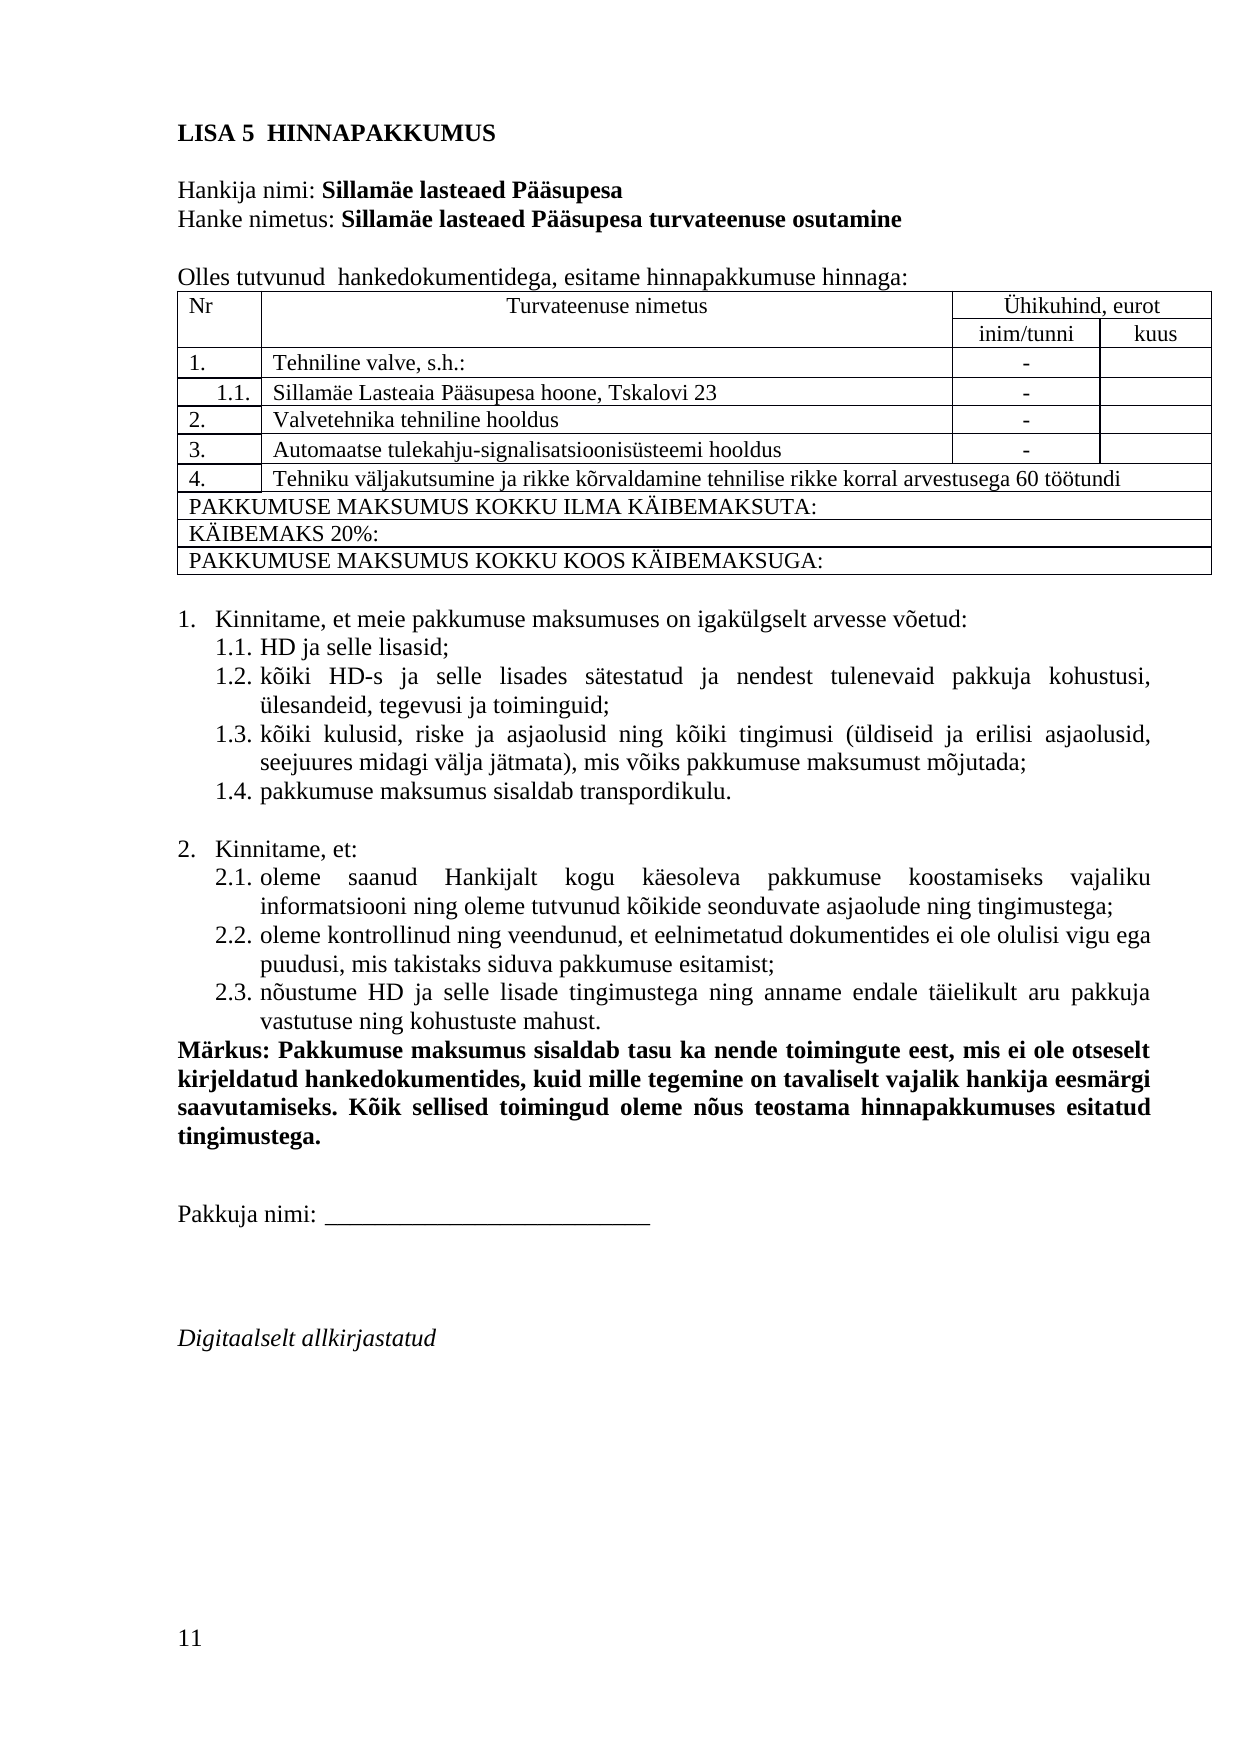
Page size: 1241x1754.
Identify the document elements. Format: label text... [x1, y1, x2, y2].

table_cell PAKKUMUSE MAKSUMUS KOKKU ILMA KÄIBEMAKSUTA: [178, 492, 1211, 519]
table_cell 1.1. [178, 379, 261, 405]
list kõiki kulusid, riske ja asjaolusid ning kõiki tingimusi (üldiseid ja erilisi asjaolusid, seejuures midagi välja jätmata), mis võiks pakkumuse maksumust mõjutada; [215, 719, 1152, 776]
table_cell 1. [178, 348, 261, 377]
text Hanke nimetus: Sillamäe lasteaed Pääsupesa turvateenuse osutamine [177, 204, 1152, 233]
table_cell - [953, 434, 1099, 463]
table_header Turvateenuse nimetus [262, 292, 952, 347]
table_cell inim/tunni [953, 319, 1099, 347]
list oleme kontrollinud ning veendunud, et eelnimetatud dokumentides ei ole olulisi vigu ega puudusi, mis takistaks siduva pakkumuse esitamist; [215, 920, 1152, 977]
text Pakkuja nimi: __________________________ [177, 1199, 1152, 1228]
table_cell 4. [178, 465, 261, 491]
text Digitaalselt allkirjastatud [177, 1323, 1152, 1352]
text LISA 5 HINNAPAKKUMUS [177, 118, 1152, 147]
list HD ja selle lisasid; [215, 632, 1152, 661]
table_cell Valvetehnika tehniline hooldus [262, 406, 952, 433]
table_cell Tehniline valve, s.h.: [262, 348, 952, 377]
list nõustume HD ja selle lisade tingimustega ning anname endale täielikult aru pakkuja vastutuse ning kohustuste mahust. [215, 977, 1152, 1035]
table_cell PAKKUMUSE MAKSUMUS KOKKU KOOS KÄIBEMAKSUGA: [178, 548, 1211, 574]
table_cell [1101, 434, 1211, 463]
table_cell [1101, 378, 1211, 405]
text Hankija nimi: Sillamäe lasteaed Pääsupesa [177, 176, 1152, 204]
table_cell - [953, 406, 1099, 433]
list oleme saanud Hankijalt kogu käesoleva pakkumuse koostamiseks vajaliku informatsiooni ning oleme tutvunud kõikide seonduvate asjaolude ning tingimustega; [215, 862, 1152, 920]
table_cell - [953, 378, 1099, 405]
table_header Nr [178, 292, 261, 347]
table_cell - [953, 348, 1099, 377]
list kõiki HD-s ja selle lisades sätestatud ja nendest tulenevaid pakkuja kohustusi, ülesandeid, tegevusi ja toiminguid; [215, 661, 1152, 719]
table_header Ühikuhind, eurot [953, 292, 1211, 318]
table_cell 3. [178, 435, 261, 463]
table_cell kuus [1101, 319, 1211, 347]
table_cell Automaatse tulekahju-signalisatsioonisüsteemi hooldus [262, 434, 952, 463]
table_cell [1101, 348, 1211, 377]
table_cell Tehniku väljakutsumine ja rikke kõrvaldamine tehnilise rikke korral arvestusega 60 töötundi [262, 464, 1211, 491]
table_cell Sillamäe Lasteaia Pääsupesa hoone, Tskalovi 23 [262, 378, 952, 405]
list pakkumuse maksumus sisaldab transpordikulu. [215, 776, 1152, 805]
list Kinnitame, et: [177, 834, 1152, 862]
table_cell 2. [178, 407, 261, 433]
table_cell [1101, 406, 1211, 433]
text Olles tutvunud hankedokumentidega, esitame hinnapakkumuse hinnaga: [177, 262, 1152, 291]
text Märkus: Pakkumuse maksumus sisaldab tasu ka nende toimingute eest, mis ei ole otseselt kirjeldatud hankedokumentides, kuid mille tegemine on tavaliselt vajalik hankija eesmärgi saavutamiseks. Kõik sellised toimingud oleme nõus teostama hinnapakkumuses esitatud tingimustega. [177, 1035, 1152, 1150]
table_cell KÄIBEMAKS 20%: [178, 520, 1211, 546]
list Kinnitame, et meie pakkumuse maksumuses on igakülgselt arvesse võetud: [177, 604, 1152, 632]
